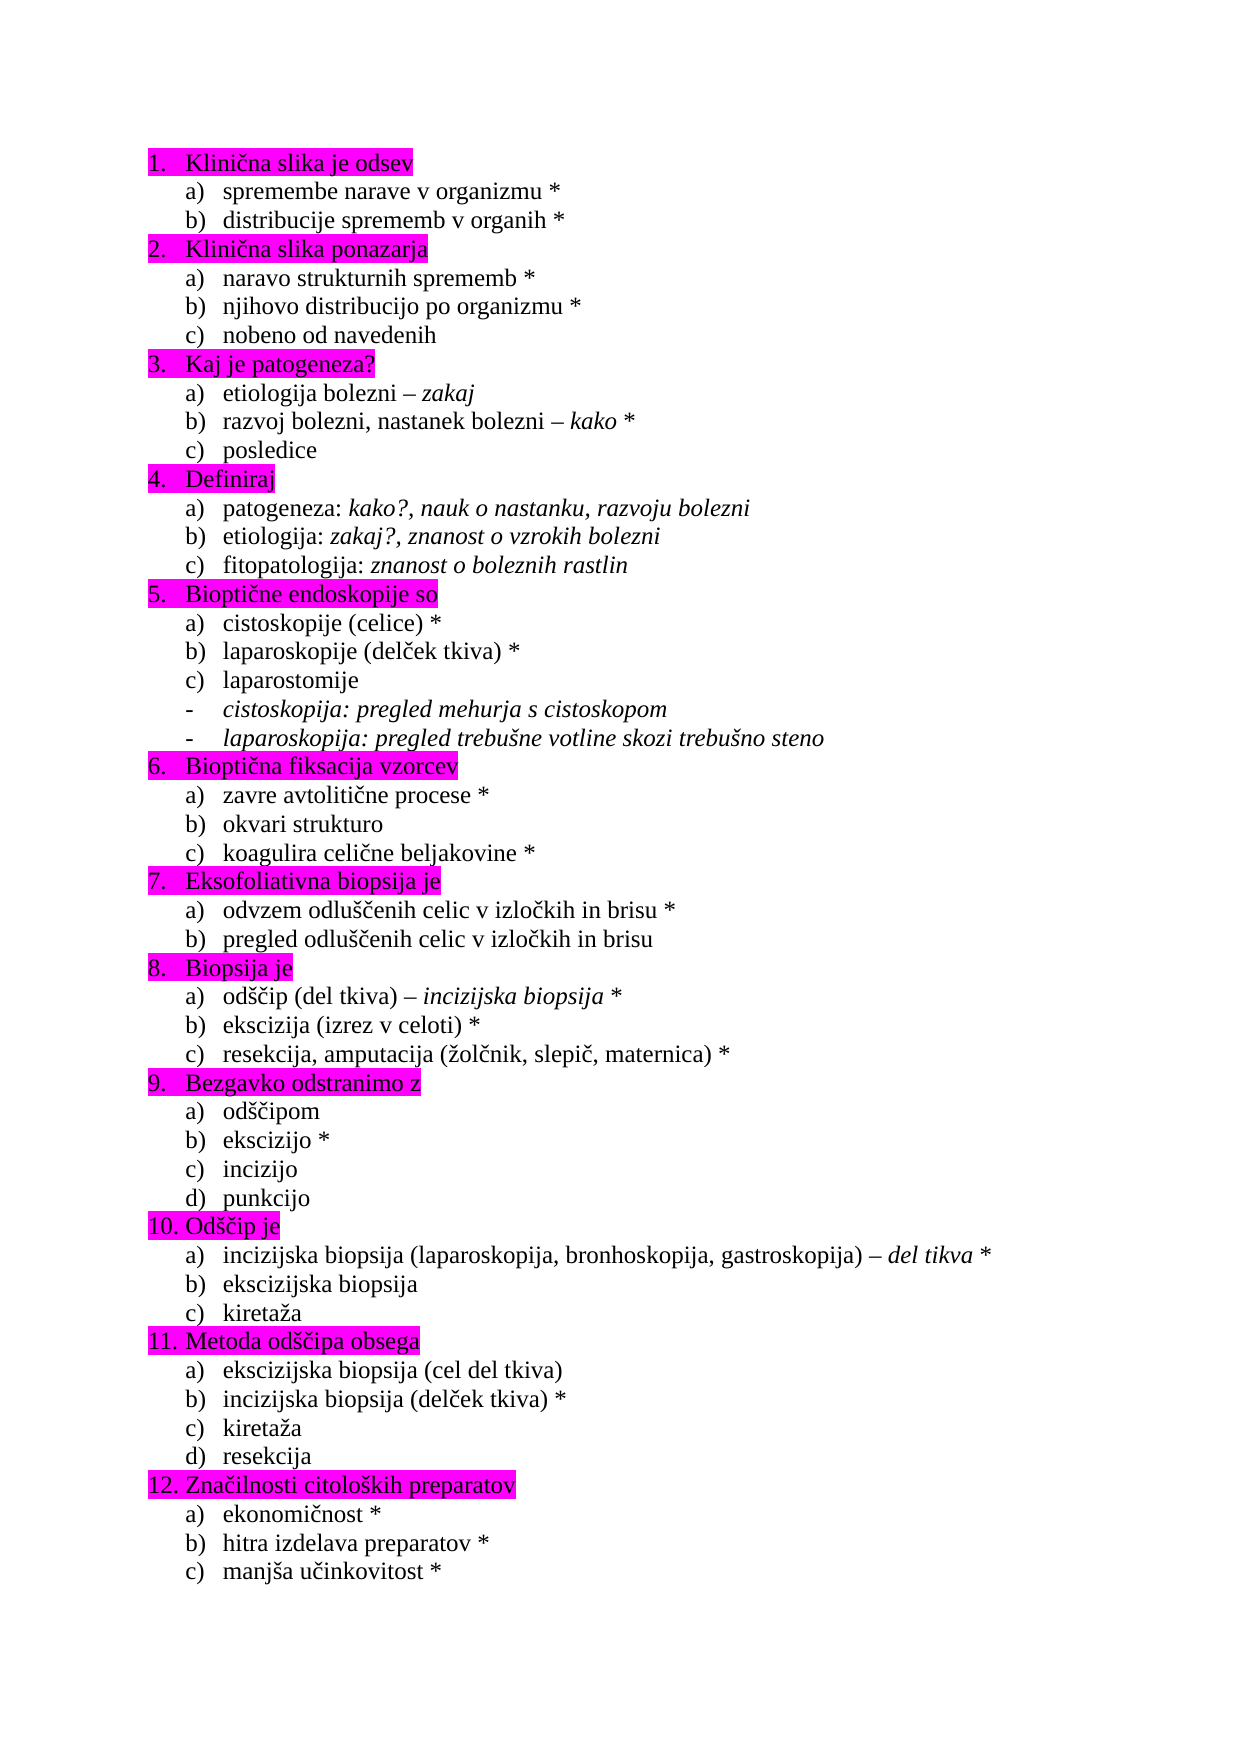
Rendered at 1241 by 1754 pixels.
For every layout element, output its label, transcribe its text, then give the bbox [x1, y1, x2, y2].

list zavre avtolitične procese * [185, 780, 1093, 809]
list Klinična slika je odsev [148, 148, 1093, 176]
list ekscizijska biopsija (cel del tkiva) [185, 1355, 1093, 1384]
list Eksofoliativna biopsija je [148, 866, 1093, 895]
list odščipom [185, 1096, 1093, 1125]
list Bioptične endoskopije so [148, 579, 1093, 608]
list Odščip je [148, 1211, 1093, 1240]
list odvzem odluščenih celic v izločkih in brisu * [185, 895, 1093, 924]
list fitopatologija: znanost o boleznih rastlin [185, 550, 1093, 579]
list patogeneza: kako?, nauk o nastanku, razvoju bolezni [185, 493, 1093, 521]
list ekonomičnost * [185, 1499, 1093, 1528]
list ekscizijska biopsija [185, 1269, 1093, 1298]
list cistoskopije (celice) * [185, 608, 1093, 636]
list Bioptična fiksacija vzorcev [148, 751, 1093, 780]
list odščip (del tkiva) – incizijska biopsija * [185, 981, 1093, 1010]
list hitra izdelava preparatov * [185, 1528, 1093, 1556]
list Biopsija je [148, 953, 1093, 981]
list koagulira celične beljakovine * [185, 838, 1093, 866]
list spremembe narave v organizmu * [185, 176, 1093, 205]
list kiretaža [185, 1413, 1093, 1441]
list Bezgavko odstranimo z [148, 1068, 1093, 1096]
list incizijska biopsija (delček tkiva) * [185, 1384, 1093, 1413]
list laparoskopija: pregled trebušne votline skozi trebušno steno [185, 723, 1093, 751]
list cistoskopija: pregled mehurja s cistoskopom [185, 694, 1093, 723]
list ekscizija (izrez v celoti) * [185, 1010, 1093, 1039]
list etiologija: zakaj?, znanost o vzrokih bolezni [185, 521, 1093, 550]
list kiretaža [185, 1298, 1093, 1326]
list manjša učinkovitost * [185, 1556, 1093, 1585]
list etiologija bolezni – zakaj [185, 378, 1093, 406]
list razvoj bolezni, nastanek bolezni – kako * [185, 406, 1093, 435]
list laparostomije [185, 665, 1093, 694]
list incizijska biopsija (laparoskopija, bronhoskopija, gastroskopija) – del tikva * [185, 1240, 1093, 1269]
list punkcijo [185, 1183, 1093, 1211]
list posledice [185, 435, 1093, 464]
list incizijo [185, 1154, 1093, 1183]
list Klinična slika ponazarja [148, 234, 1093, 263]
list nobeno od navedenih [185, 320, 1093, 349]
list Kaj je patogeneza? [148, 349, 1093, 378]
list ekscizijo * [185, 1125, 1093, 1154]
list naravo strukturnih sprememb * [185, 263, 1093, 291]
list pregled odluščenih celic v izločkih in brisu [185, 924, 1093, 953]
list resekcija [185, 1441, 1093, 1470]
list Značilnosti citoloških preparatov [148, 1470, 1093, 1499]
list distribucije sprememb v organih * [185, 205, 1093, 234]
list Metoda odščipa obsega [148, 1326, 1093, 1355]
list njihovo distribucijo po organizmu * [185, 291, 1093, 320]
list Definiraj [148, 464, 1093, 493]
list okvari strukturo [185, 809, 1093, 838]
list laparoskopije (delček tkiva) * [185, 636, 1093, 665]
list resekcija, amputacija (žolčnik, slepič, maternica) * [185, 1039, 1093, 1068]
